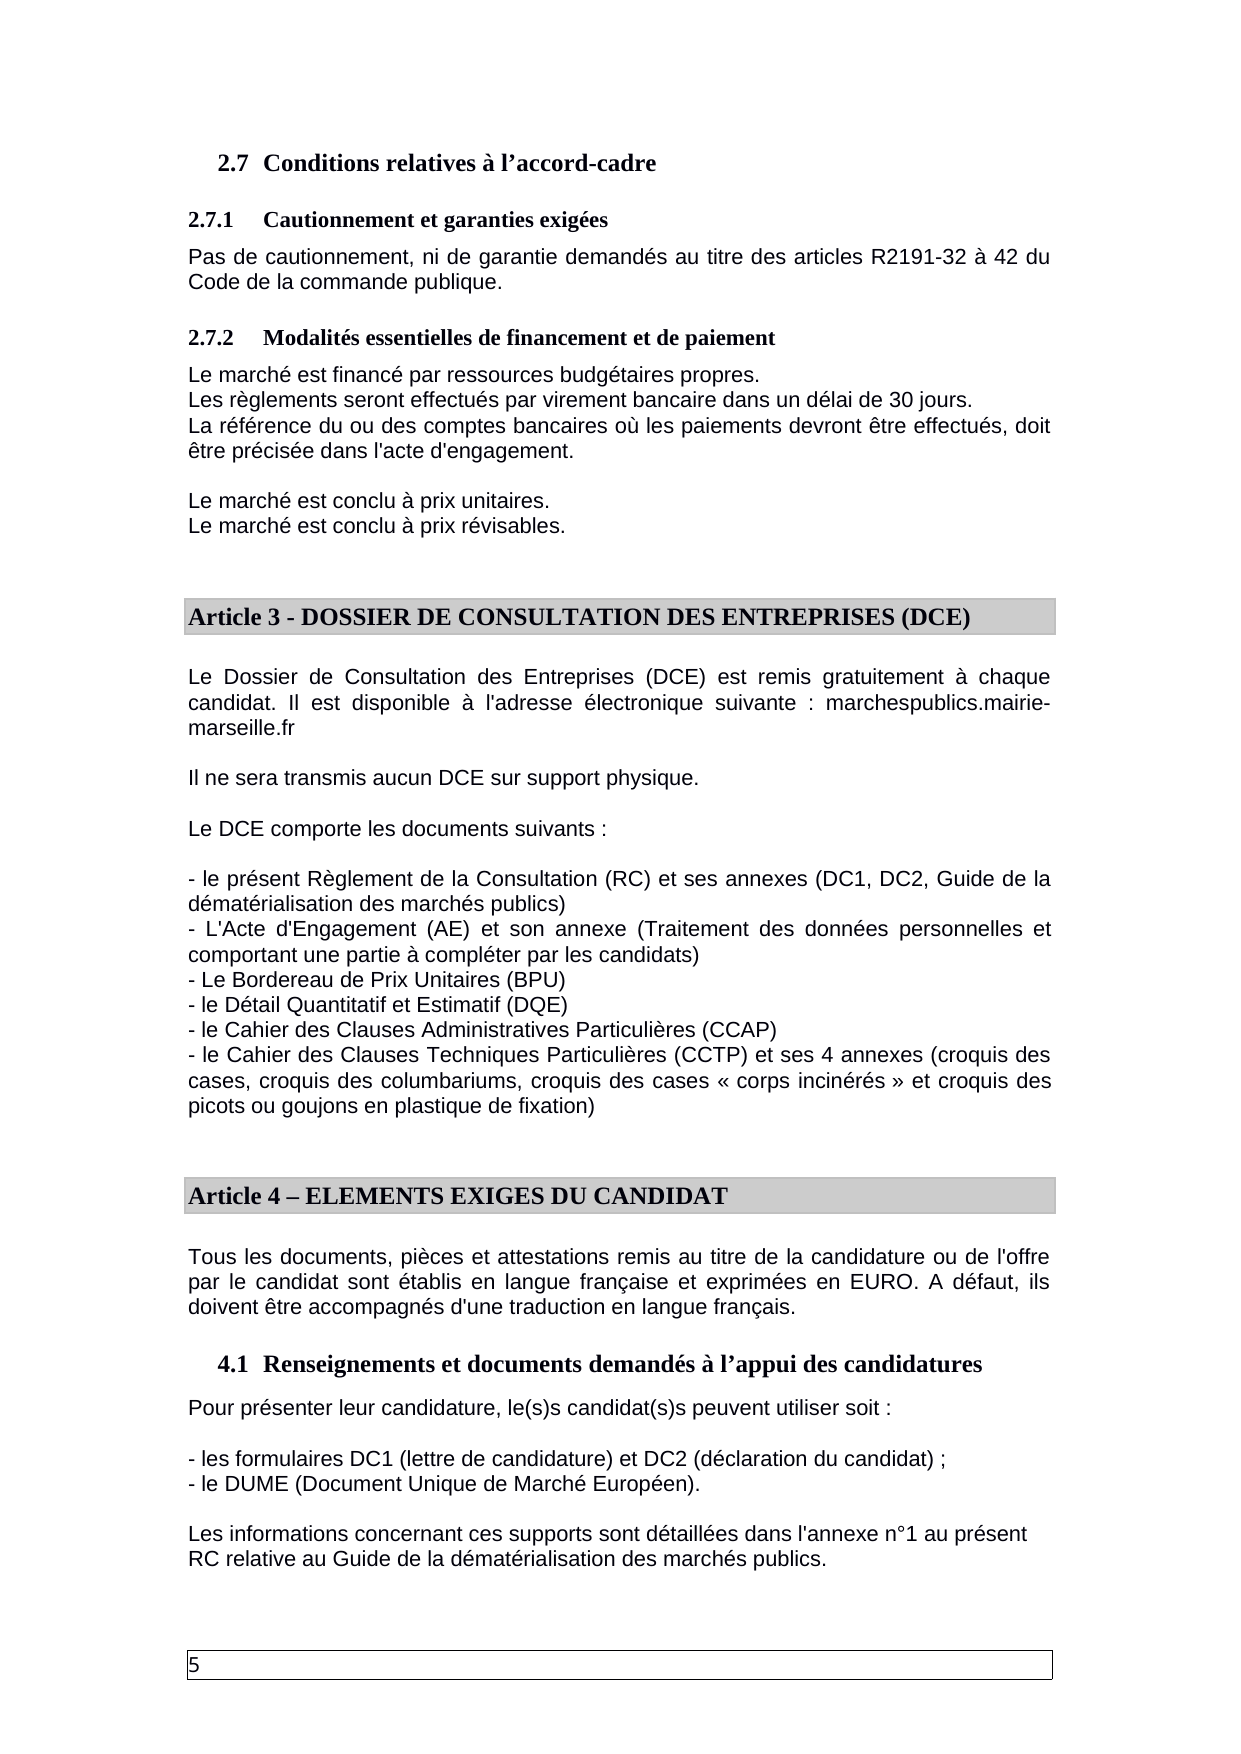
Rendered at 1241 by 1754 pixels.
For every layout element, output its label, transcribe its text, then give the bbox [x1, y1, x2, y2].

text Le marché est conclu à prix unitaires. [188, 488, 1052, 513]
text Le marché est conclu à prix révisables. [188, 513, 1052, 538]
subtitle Article 4 – ELEMENTS EXIGES DU CANDIDAT [186, 1179, 1054, 1212]
text - le DUME (Document Unique de Marché Européen). [188, 1471, 1052, 1496]
text Le Dossier de Consultation des Entreprises (DCE) est remis gratuitement à chaque candidat. Il est disponible à l'adresse électronique suivante : marchespublics.mairie-marseille.fr [188, 664, 1052, 740]
text La référence du ou des comptes bancaires où les paiements devront être effectués, doit être précisée dans l'acte d'engagement. [188, 412, 1052, 463]
text - Le Bordereau de Prix Unitaires (BPU) [188, 967, 1052, 992]
text - L'Acte d'Engagement (AE) et son annexe (Traitement des données personnelles et comportant une partie à compléter par les candidats) [188, 916, 1052, 967]
text - le présent Règlement de la Consultation (RC) et ses annexes (DC1, DC2, Guide de la dématérialisation des marchés publics) [188, 866, 1052, 916]
text Il ne sera transmis aucun DCE sur support physique. [188, 765, 1052, 790]
text Le DCE comporte les documents suivants : [188, 815, 1052, 841]
subtitle 4.1 Renseignements et documents demandés à l’appui des candidatures [217, 1349, 1052, 1377]
text - le Cahier des Clauses Techniques Particulières (CCTP) et ses 4 annexes (croquis des cases, croquis des columbariums, croquis des cases « corps incinérés » et croquis des picots ou goujons en plastique de fixation) [188, 1042, 1052, 1118]
text - les formulaires DC1 (lettre de candidature) et DC2 (déclaration du candidat) ; [188, 1446, 1052, 1471]
text - le Cahier des Clauses Administratives Particulières (CCAP) [188, 1017, 1052, 1042]
subtitle 2.7 Conditions relatives à l’accord-cadre [217, 148, 1052, 176]
text - le Détail Quantitatif et Estimatif (DQE) [188, 992, 1052, 1017]
text Pour présenter leur candidature, le(s)s candidat(s)s peuvent utiliser soit : [188, 1395, 1052, 1420]
subtitle Article 3 - DOSSIER DE CONSULTATION DES ENTREPRISES (DCE) [186, 600, 1054, 633]
subtitle 2.7.2 Modalités essentielles de financement et de paiement [188, 324, 1052, 350]
text Les informations concernant ces supports sont détaillées dans l'annexe n°1 au présent RC relative au Guide de la dématérialisation des marchés publics. [188, 1521, 1052, 1572]
subtitle 2.7.1 Cautionnement et garanties exigées [188, 206, 1052, 232]
text Tous les documents, pièces et attestations remis au titre de la candidature ou de l'offre par le candidat sont établis en langue française et exprimées en EURO. A défaut, ils doivent être accompagnés d'une traduction en langue français. [188, 1243, 1052, 1319]
text Le marché est financé par ressources budgétaires propres. [188, 362, 1052, 387]
text Les règlements seront effectués par virement bancaire dans un délai de 30 jours. [188, 387, 1052, 412]
text Pas de cautionnement, ni de garantie demandés au titre des articles R2191-32 à 42 du Code de la commande publique. [188, 244, 1052, 294]
